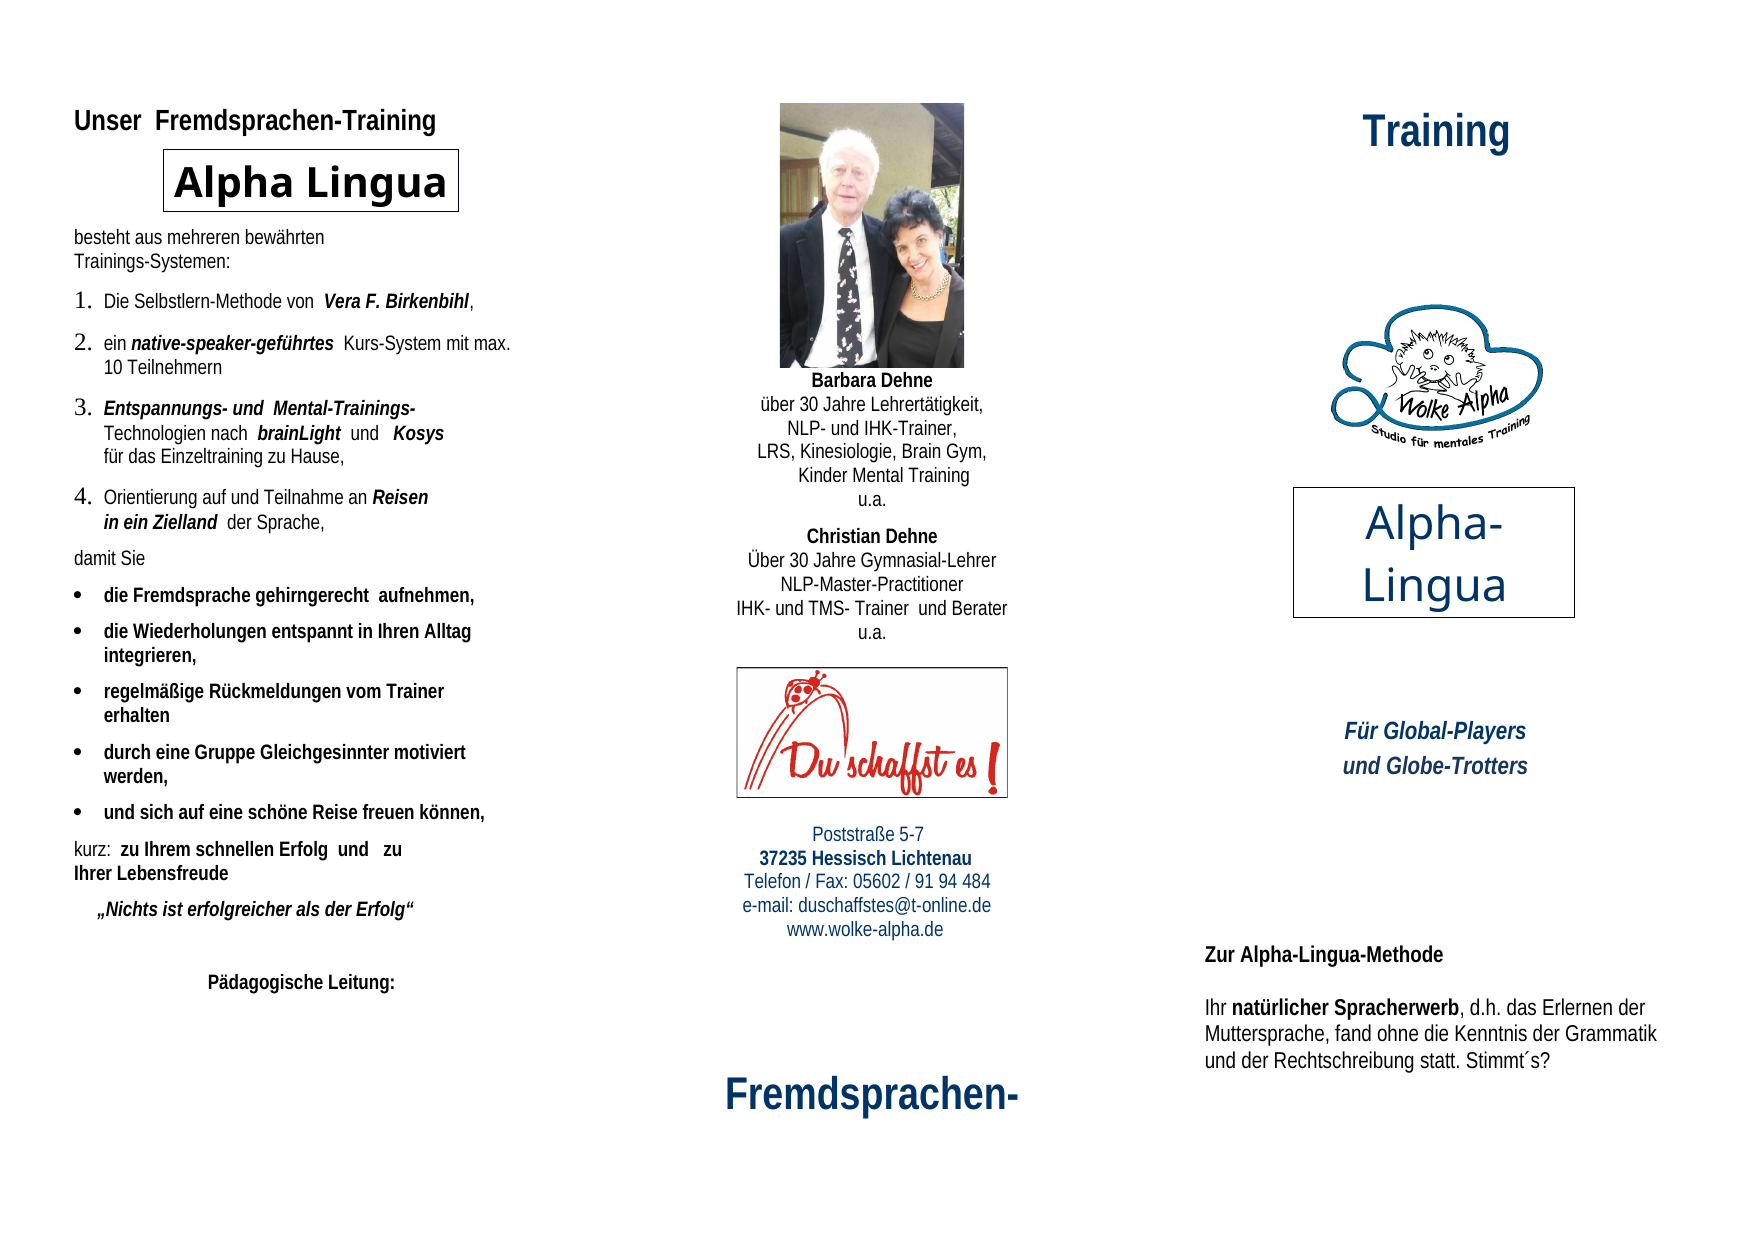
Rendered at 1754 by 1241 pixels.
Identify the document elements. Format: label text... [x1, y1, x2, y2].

subtitle Barbara Dehne [639, 103, 1105, 391]
text damit Sie [74, 546, 439, 570]
text NLP-Master-Practitioner [639, 572, 1105, 596]
text LRS, Kinesiologie, Brain Gym, [639, 439, 1105, 463]
list Die Selbstlern-Methode von Vera F. Birkenbihl, [74, 285, 528, 314]
list die Wiederholungen entspannt in Ihren Alltag integrieren, [74, 619, 499, 667]
list ein native-speaker-geführtes Kurs-System mit max. 10 Teilnehmern [74, 327, 513, 379]
subtitle Für Global-Players [1204, 716, 1668, 745]
text Telefon / Fax: 05602 / 91 94 484 [642, 869, 1092, 893]
list und sich auf eine schöne Reise freuen können, [74, 800, 499, 824]
picture [779, 103, 965, 368]
text Zur Alpha-Lingua-Methode [1204, 941, 1668, 967]
text Über 30 Jahre Gymnasial-Lehrer [639, 548, 1105, 572]
text Christian Dehne [639, 524, 1105, 548]
text e-mail: duschaffstes@t-online.de [645, 893, 1088, 917]
text Training [1204, 103, 1668, 156]
text Poststraße 5-7 [648, 822, 1088, 846]
text u.a. [639, 619, 1105, 643]
text über 30 Jahre Lehrertätigkeit, [639, 391, 1105, 415]
text und Globe-Trotters [1204, 751, 1668, 779]
list die Fremdsprache gehirngerecht aufnehmen, [74, 583, 513, 607]
text kurz: zu Ihrem schnellen Erfolg und zu Ihrer Lebensfreude [74, 837, 439, 885]
text besteht aus mehreren bewährten [74, 225, 513, 249]
list regelmäßige Rückmeldungen vom Trainer erhalten [74, 679, 513, 727]
text Ihr natürlicher Spracherwerb, d.h. das Erlernen der Muttersprache, fand ohne die Kenntnis der Grammatik und der Rechtschreibung statt. Stimmt´s? [1204, 994, 1668, 1073]
picture [1324, 299, 1549, 454]
text NLP- und IHK-Trainer, [639, 415, 1105, 439]
text Trainings-Systemen: [74, 249, 513, 273]
text „Nichts ist erfolgreicher als der Erfolg“ [74, 897, 439, 921]
text 37235 Hessisch Lichtenau [643, 846, 1088, 869]
text Kinder Mental Training u.a. [639, 463, 1105, 511]
picture [736, 667, 1008, 798]
text Unser Fremdsprachen-Training [74, 103, 537, 137]
text Fremdsprachen- [639, 1066, 1105, 1119]
text IHK- und TMS- Trainer und Berater [639, 596, 1105, 619]
text Alpha Lingua [164, 150, 458, 211]
list durch eine Gruppe Gleichgesinnter motiviert werden, [74, 740, 513, 788]
list Orientierung auf und Teilnahme an Reisen in ein Zielland der Sprache, [74, 481, 439, 534]
list Entspannungs- und Mental-Trainings-Technologien nach brainLight und Kosys für das Einzeltraining zu Hause, [74, 392, 484, 468]
text Alpha-Lingua [1294, 488, 1574, 617]
text Pädagogische Leitung: [74, 970, 439, 994]
text www.wolke-alpha.de [642, 917, 1088, 941]
